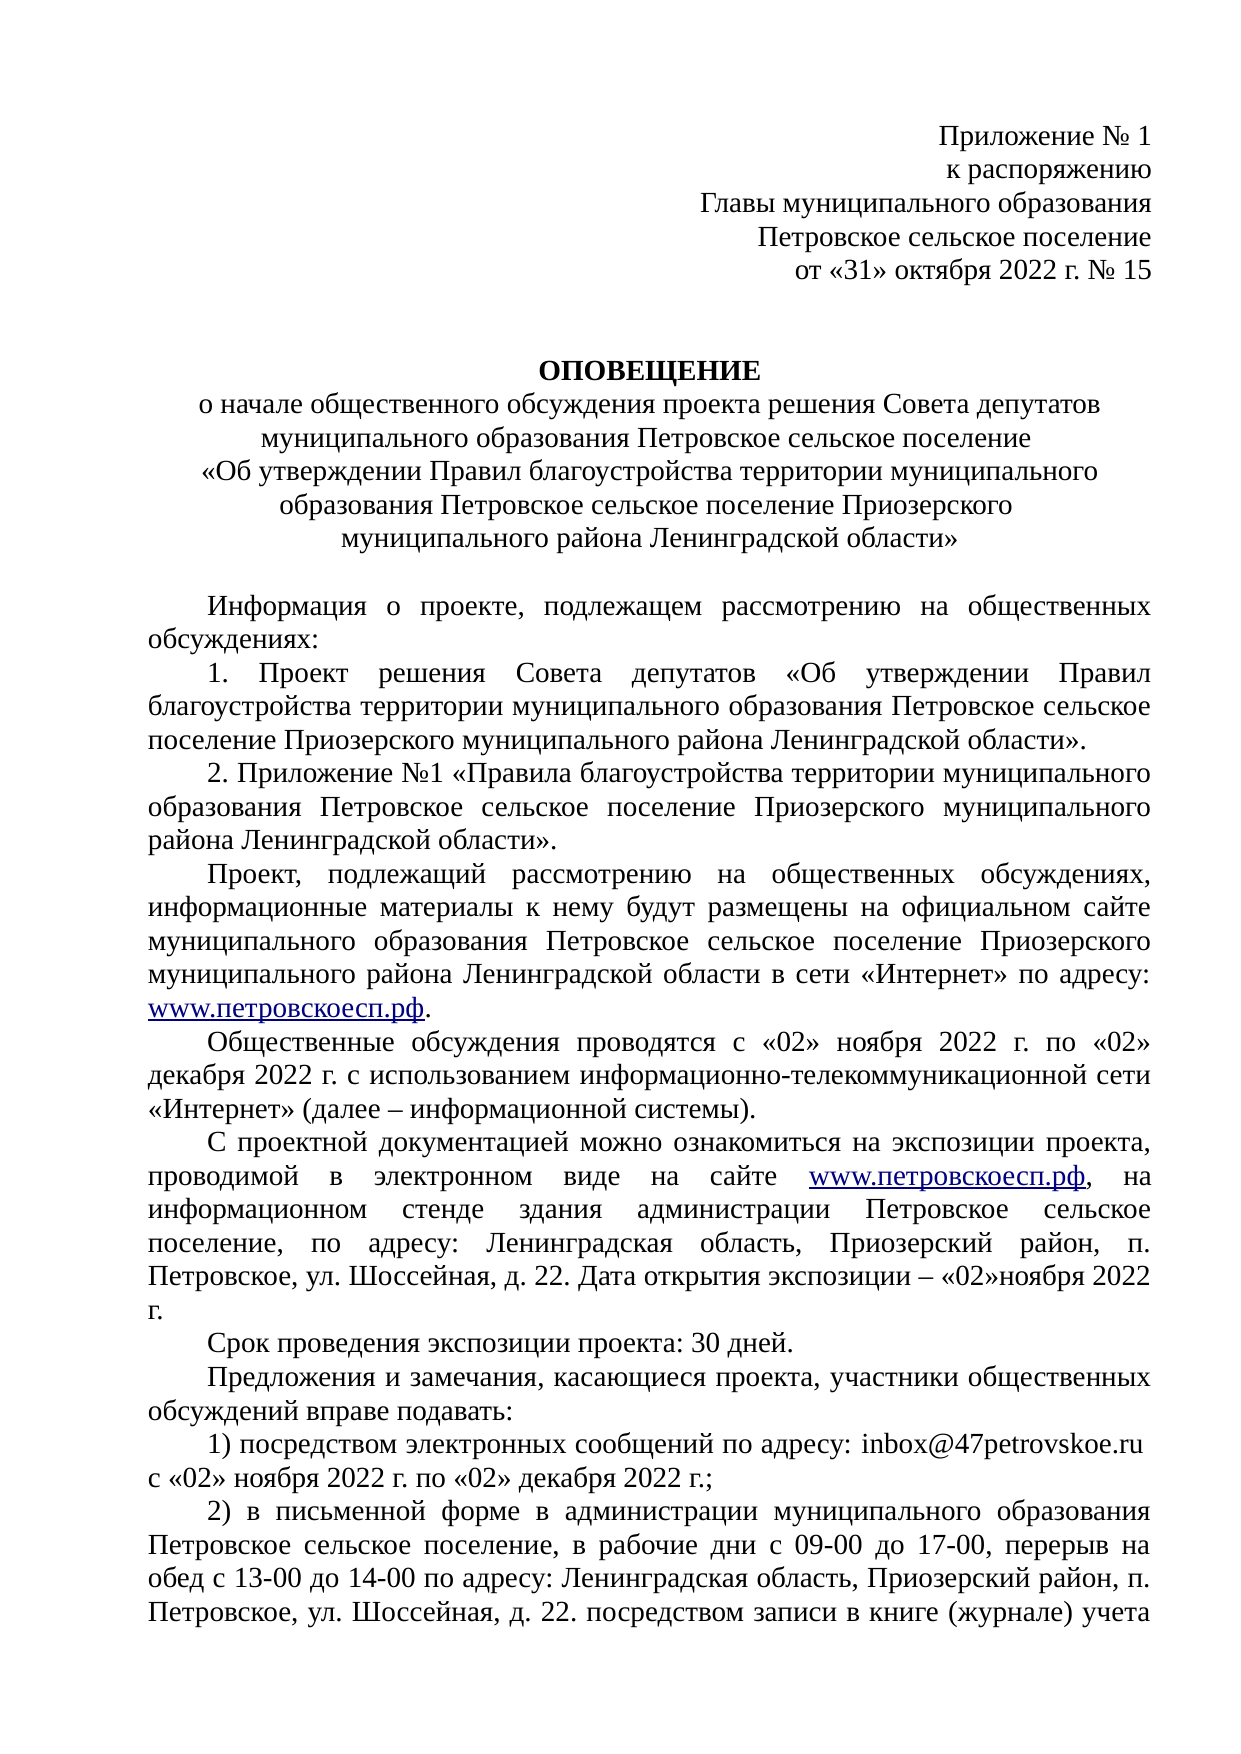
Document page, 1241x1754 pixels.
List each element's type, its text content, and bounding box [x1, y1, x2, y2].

text 1. Проект решения Совета депутатов «Об утверждении Правил благоустройства территории муниципального образования Петровское сельское поселение Приозерского муниципального района Ленинградской области». [148, 655, 1152, 755]
text Срок проведения экспозиции проекта: 30 дней. [148, 1326, 1152, 1359]
text Предложения и замечания, касающиеся проекта, участники общественных обсуждений вправе подавать: [148, 1359, 1152, 1426]
title к распоряжению [148, 152, 1152, 185]
text С проектной документацией можно ознакомиться на экспозиции проекта, проводимой в электронном виде на сайте www.петровскоесп.рф, на информационном стенде здания администрации Петровское сельское поселение, по адресу: Ленинградская область, Приозерский район, п. Петровское, ул. Шоссейная, д. 22. Дата открытия экспозиции – «02»ноября 2022 г. [148, 1124, 1152, 1326]
text Проект, подлежащий рассмотрению на общественных обсуждениях, информационные материалы к нему будут размещены на официальном сайте муниципального образования Петровское сельское поселение Приозерского муниципального района Ленинградской области в сети «Интернет» по адресу: www.петровскоесп.рф. [148, 856, 1152, 1024]
text 2) в письменной форме в администрации муниципального образования Петровское сельское поселение, в рабочие дни с 09-00 до 17-00, перерыв на обед с 13-00 до 14-00 по адресу: Ленинградская область, Приозерский район, п. Петровское, ул. Шоссейная, д. 22. посредством записи в книге (журнале) учета [148, 1493, 1152, 1627]
text Информация о проекте, подлежащем рассмотрению на общественных обсуждениях: [148, 588, 1152, 655]
title от «31» октября 2022 г. № 15 [148, 252, 1152, 286]
text Общественные обсуждения проводятся с «02» ноября 2022 г. по «02» декабря 2022 г. с использованием информационно-телекоммуникационной сети «Интернет» (далее – информационной системы). [148, 1024, 1152, 1124]
text 1) посредством электронных сообщений по адресу: inbox@47petrovskoe.ru с «02» ноября 2022 г. по «02» декабря 2022 г.; [148, 1426, 1152, 1493]
text ОПОВЕЩЕНИЕ [148, 353, 1152, 386]
title Главы муниципального образования [148, 185, 1152, 219]
text 2. Приложение №1 «Правила благоустройства территории муниципального образования Петровское сельское поселение Приозерского муниципального района Ленинградской области». [148, 755, 1152, 856]
text о начале общественного обсуждения проекта решения Совета депутатов муниципального образования Петровское сельское поселение «Об утверждении Правил благоустройства территории муниципального образования Петровское сельское поселение Приозерского муниципального района Ленинградской области» [148, 386, 1152, 554]
title Петровское сельское поселение [148, 219, 1152, 252]
text Приложение № 1 [148, 118, 1152, 152]
